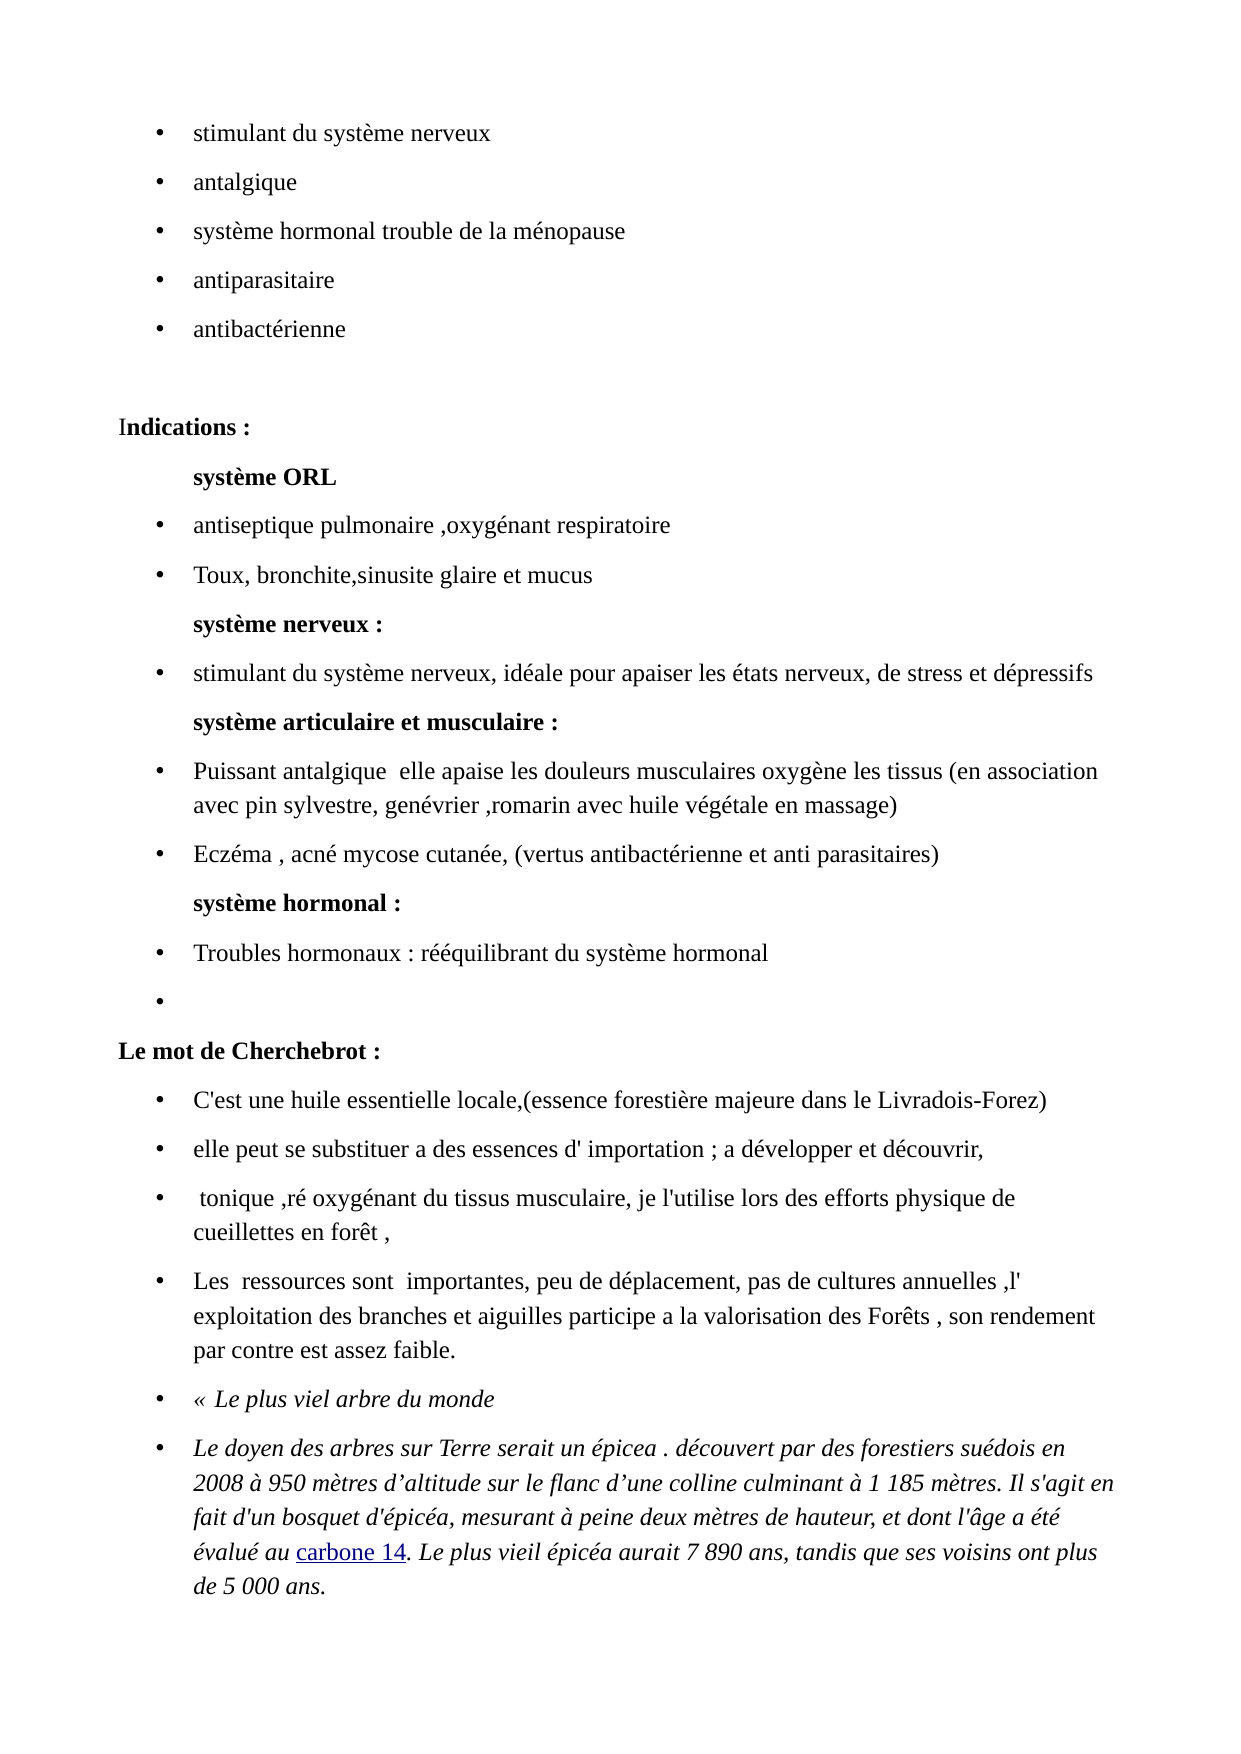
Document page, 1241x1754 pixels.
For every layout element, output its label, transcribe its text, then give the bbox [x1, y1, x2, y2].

list système ORL [156, 462, 1122, 490]
list antalgique [156, 167, 1122, 196]
list système hormonal : [156, 888, 1122, 917]
list antiparasitaire [156, 265, 1122, 294]
list Les ressources sont importantes, peu de déplacement, pas de cultures annuelles ,l' exploitation des branches et aiguilles participe a la valorisation des Forêts , son rendement par contre est assez faible. [156, 1266, 1122, 1364]
list système hormonal trouble de la ménopause [156, 216, 1122, 245]
text Le mot de Cherchebrot : [118, 1036, 1122, 1064]
list antibactérienne [156, 314, 1122, 343]
list tonique ,ré oxygénant du tissus musculaire, je l'utilise lors des efforts physique de cueillettes en forêt , [156, 1183, 1122, 1246]
list Puissant antalgique elle apaise les douleurs musculaires oxygène les tissus (en association avec pin sylvestre, genévrier ,romarin avec huile végétale en massage) [156, 756, 1122, 819]
text Indications : [118, 412, 1122, 441]
list « Le plus viel arbre du monde [156, 1384, 1122, 1413]
list Eczéma , acné mycose cutanée, (vertus antibactérienne et anti parasitaires) [156, 839, 1122, 868]
list Troubles hormonaux : rééquilibrant du système hormonal [156, 938, 1122, 966]
list Toux, bronchite,sinusite glaire et mucus [156, 560, 1122, 588]
list stimulant du système nerveux, idéale pour apaiser les états nerveux, de stress et dépressifs [156, 658, 1122, 687]
list antiseptique pulmonaire ,oxygénant respiratoire [156, 511, 1122, 539]
list système articulaire et musculaire : [156, 707, 1122, 736]
list C'est une huile essentielle locale,(essence forestière majeure dans le Livradois-Forez) [156, 1085, 1122, 1113]
list elle peut se substituer a des essences d' importation ; a développer et découvrir, [156, 1134, 1122, 1163]
list Le doyen des arbres sur Terre serait un épicea . découvert par des forestiers suédois en 2008 à 950 mètres d’altitude sur le flanc d’une colline culminant à 1 185 mètres. Il s'agit en fait d'un bosquet d'épicéa, mesurant à peine deux mètres de hauteur, et dont l'âge a été évalué au carbone 14. Le plus vieil épicéa aurait 7 890 ans, tandis que ses voisins ont plus de 5 000 ans. [156, 1433, 1122, 1600]
list stimulant du système nerveux [156, 118, 1122, 147]
list système nerveux : [156, 609, 1122, 637]
